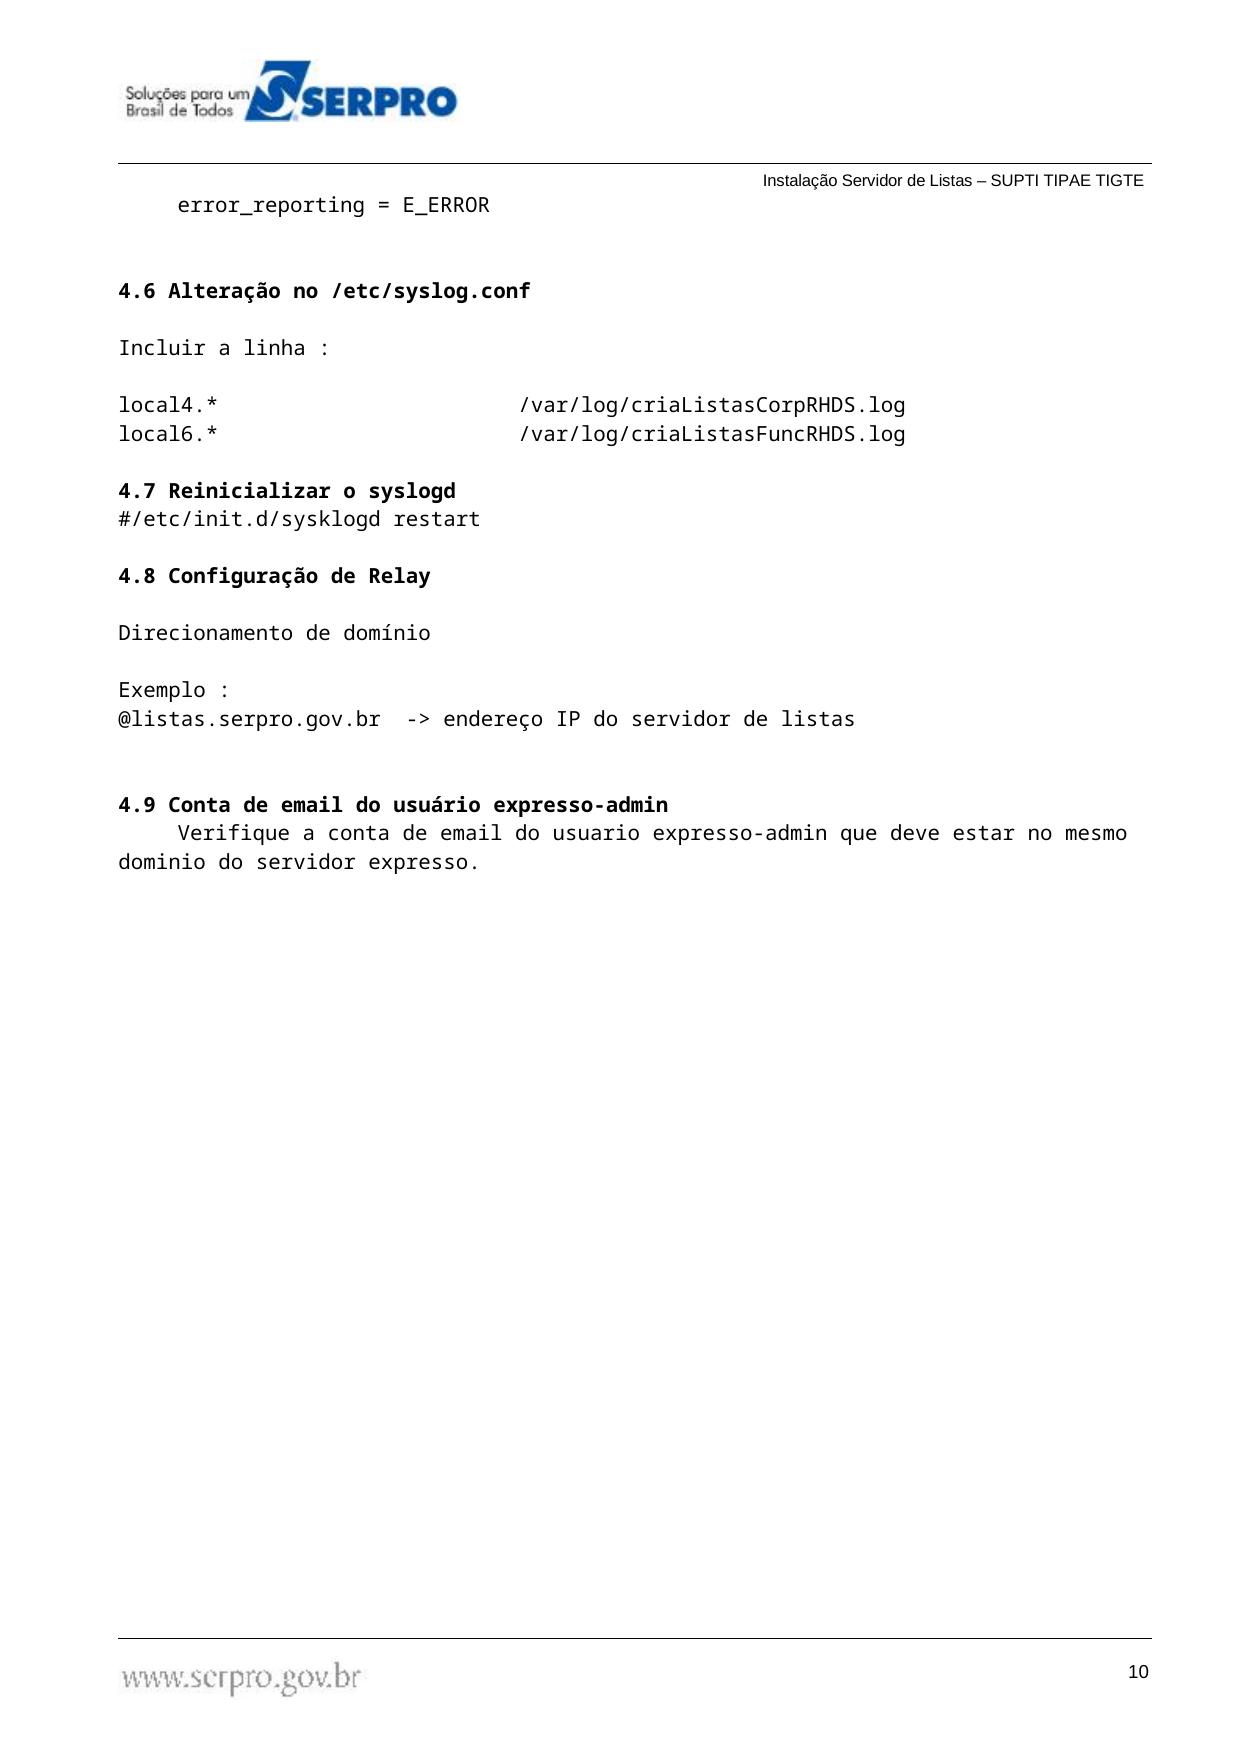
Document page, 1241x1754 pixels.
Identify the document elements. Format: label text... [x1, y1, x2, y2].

text error_reporting = E_ERROR [118, 190, 1152, 219]
text 4.9 Conta de email do usuário expresso-admin [118, 789, 1152, 818]
text #/etc/init.d/sysklogd restart [118, 504, 1152, 533]
text @listas.serpro.gov.br -> endereço IP do servidor de listas [118, 704, 1152, 732]
text local4.* /var/log/criaListasCorpRHDS.log [118, 390, 1152, 418]
picture [118, 1656, 369, 1700]
text Direcionamento de domínio [118, 618, 1152, 647]
text Incluir a linha : [118, 333, 1152, 361]
text Exemplo : [118, 675, 1152, 704]
picture [118, 59, 461, 122]
text local6.* /var/log/criaListasFuncRHDS.log [118, 418, 1152, 447]
text 4.6 Alteração no /etc/syslog.conf [118, 276, 1152, 304]
text 4.8 Configuração de Relay [118, 561, 1152, 590]
text Verifique a conta de email do usuario expresso-admin que deve estar no mesmo dominio do servidor expresso. [118, 818, 1152, 875]
text 4.7 Reinicializar o syslogd [118, 476, 1152, 504]
